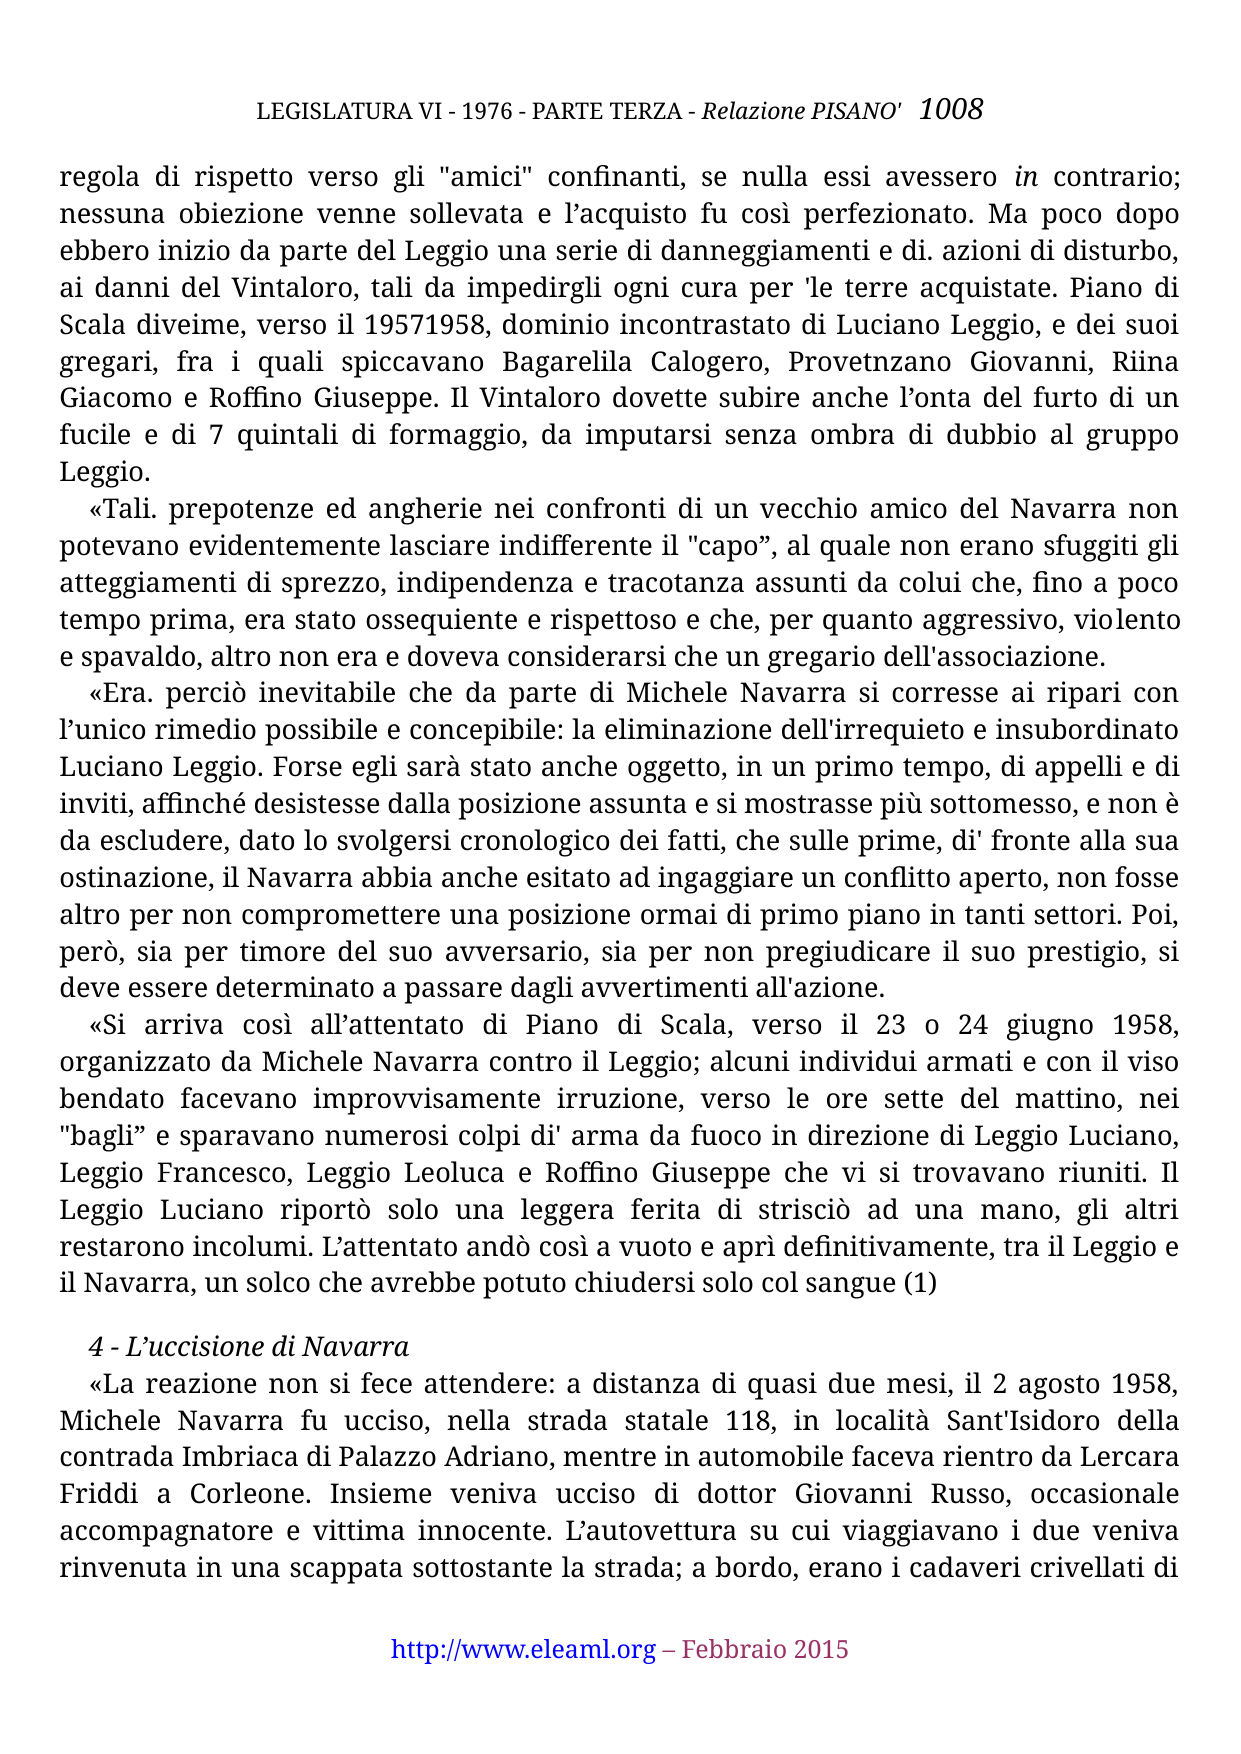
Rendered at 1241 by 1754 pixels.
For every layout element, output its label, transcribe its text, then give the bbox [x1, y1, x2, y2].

text «Tali. prepotenze ed angherie nei confronti di un vecchio amico del Navarra non potevano evidentemente lasciare indifferente il "capo”, al quale non erano sfuggiti gli atteggiamenti di sprezzo, indipendenza e tracotanza assunti da colui che, fino a poco tempo prima, era stato ossequiente e rispettoso e che, per quanto aggressivo, violento e spavaldo, altro non era e doveva considerarsi che un gregario dell'associazione. [59, 489, 1181, 674]
text 4 - L’uccisione di Navarra [59, 1327, 1181, 1364]
text regola di rispetto verso gli "amici" confinanti, se nulla essi avessero in contrario; nessuna obiezione venne sollevata e l’acquisto fu così perfezionato. Ma poco dopo ebbero inizio da parte del Leggio una serie di danneggiamenti e di. azioni di disturbo, ai danni del Vintaloro, tali da impedirgli ogni cura per 'le terre acquistate. Piano di Scala diveime, verso il 19571958, dominio incontrastato di Luciano Leggio, e dei suoi gregari, fra i quali spiccavano Bagarelila Calogero, Provetnzano Giovanni, Riina Giacomo e Roffino Giuseppe. Il Vintaloro dovette subire anche l’onta del furto di un fucile e di 7 quintali di formaggio, da imputarsi senza ombra di dubbio al gruppo Leggio. [59, 158, 1181, 489]
text «La reazione non si fece attendere: a distanza di quasi due mesi, il 2 agosto 1958, Michele Navarra fu ucciso, nella strada statale 118, in località Sant'Isidoro della contrada Imbriaca di Palazzo Adriano, mentre in automobile faceva rientro da Lercara Friddi a Corleone. Insieme veniva ucciso di dottor Giovanni Russo, occasionale accompagnatore e vittima innocente. L’autovettura su cui viaggiavano i due veniva rinvenuta in una scappata sottostante la strada; a bordo, erano i cadaveri crivellati di [59, 1364, 1181, 1585]
text «Era. perciò inevitabile che da parte di Michele Navarra si corresse ai ripari con l’unico rimedio possibile e concepibile: la eliminazione dell'irrequieto e insubordinato Luciano Leggio. Forse egli sarà stato anche oggetto, in un primo tempo, di appelli e di inviti, affinché desistesse dalla posizione assunta e si mostrasse più sottomesso, e non è da escludere, dato lo svolgersi cronologico dei fatti, che sulle prime, di' fronte alla sua ostinazione, il Navarra abbia anche esitato ad ingaggiare un conflitto aperto, non fosse altro per non compromettere una posizione ormai di primo piano in tanti settori. Poi, però, sia per timore del suo avversario, sia per non pregiudicare il suo prestigio, si deve essere determinato a passare dagli avvertimenti all'azione. [59, 674, 1181, 1006]
text «Si arriva così all’attentato di Piano di Scala, verso il 23 o 24 giugno 1958, organizzato da Michele Navarra contro il Leggio; alcuni individui armati e con il viso bendato facevano improvvisamente irruzione, verso le ore sette del mattino, nei "bagli” e sparavano numerosi colpi di' arma da fuoco in direzione di Leggio Luciano, Leggio Francesco, Leggio Leoluca e Roffino Giuseppe che vi si trovavano riuniti. Il Leggio Luciano riportò solo una leggera ferita di strisciò ad una mano, gli altri restarono incolumi. L’attentato andò così a vuoto e aprì definitivamente, tra il Leggio e il Navarra, un solco che avrebbe potuto chiudersi solo col sangue (1) [59, 1006, 1181, 1301]
